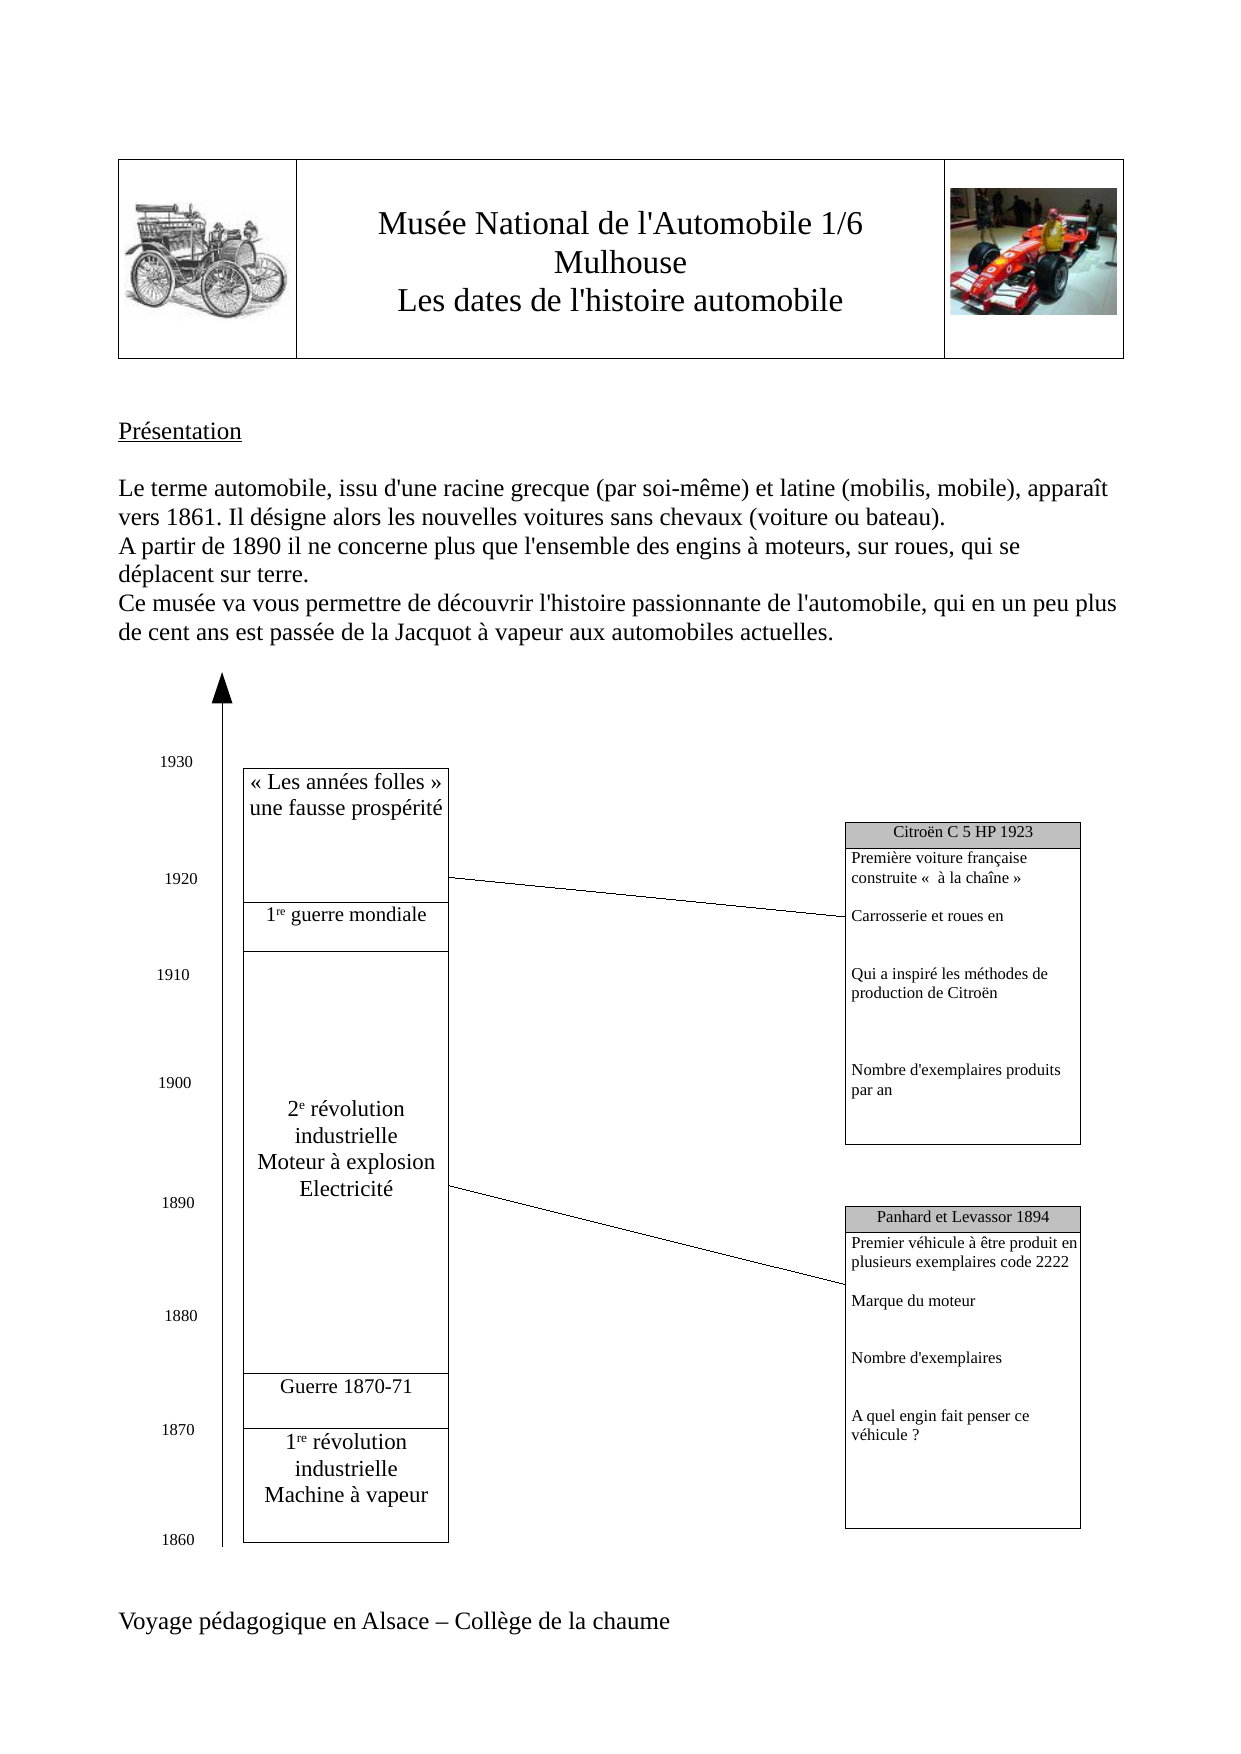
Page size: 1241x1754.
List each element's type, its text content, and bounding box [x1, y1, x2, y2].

table_header [119, 160, 296, 358]
text Présentation [118, 416, 1122, 444]
text A partir de 1890 il ne concerne plus que l'ensemble des engins à moteurs, sur roues, qui se déplacent sur terre. [118, 531, 1122, 588]
table_header Musée National de l'Automobile 1/6 Mulhouse Les dates de l'histoire automobile [297, 160, 944, 358]
picture [950, 188, 1117, 315]
text Le terme automobile, issu d'une racine grecque (par soi-même) et latine (mobilis, mobile), apparaît vers 1861. Il désigne alors les nouvelles voitures sans chevaux (voiture ou bateau). [118, 473, 1122, 531]
picture [123, 202, 291, 321]
text Ce musée va vous permettre de découvrir l'histoire passionnante de l'automobile, qui en un peu plus de cent ans est passée de la Jacquot à vapeur aux automobiles actuelles. [118, 588, 1122, 646]
table_header [945, 160, 1123, 358]
